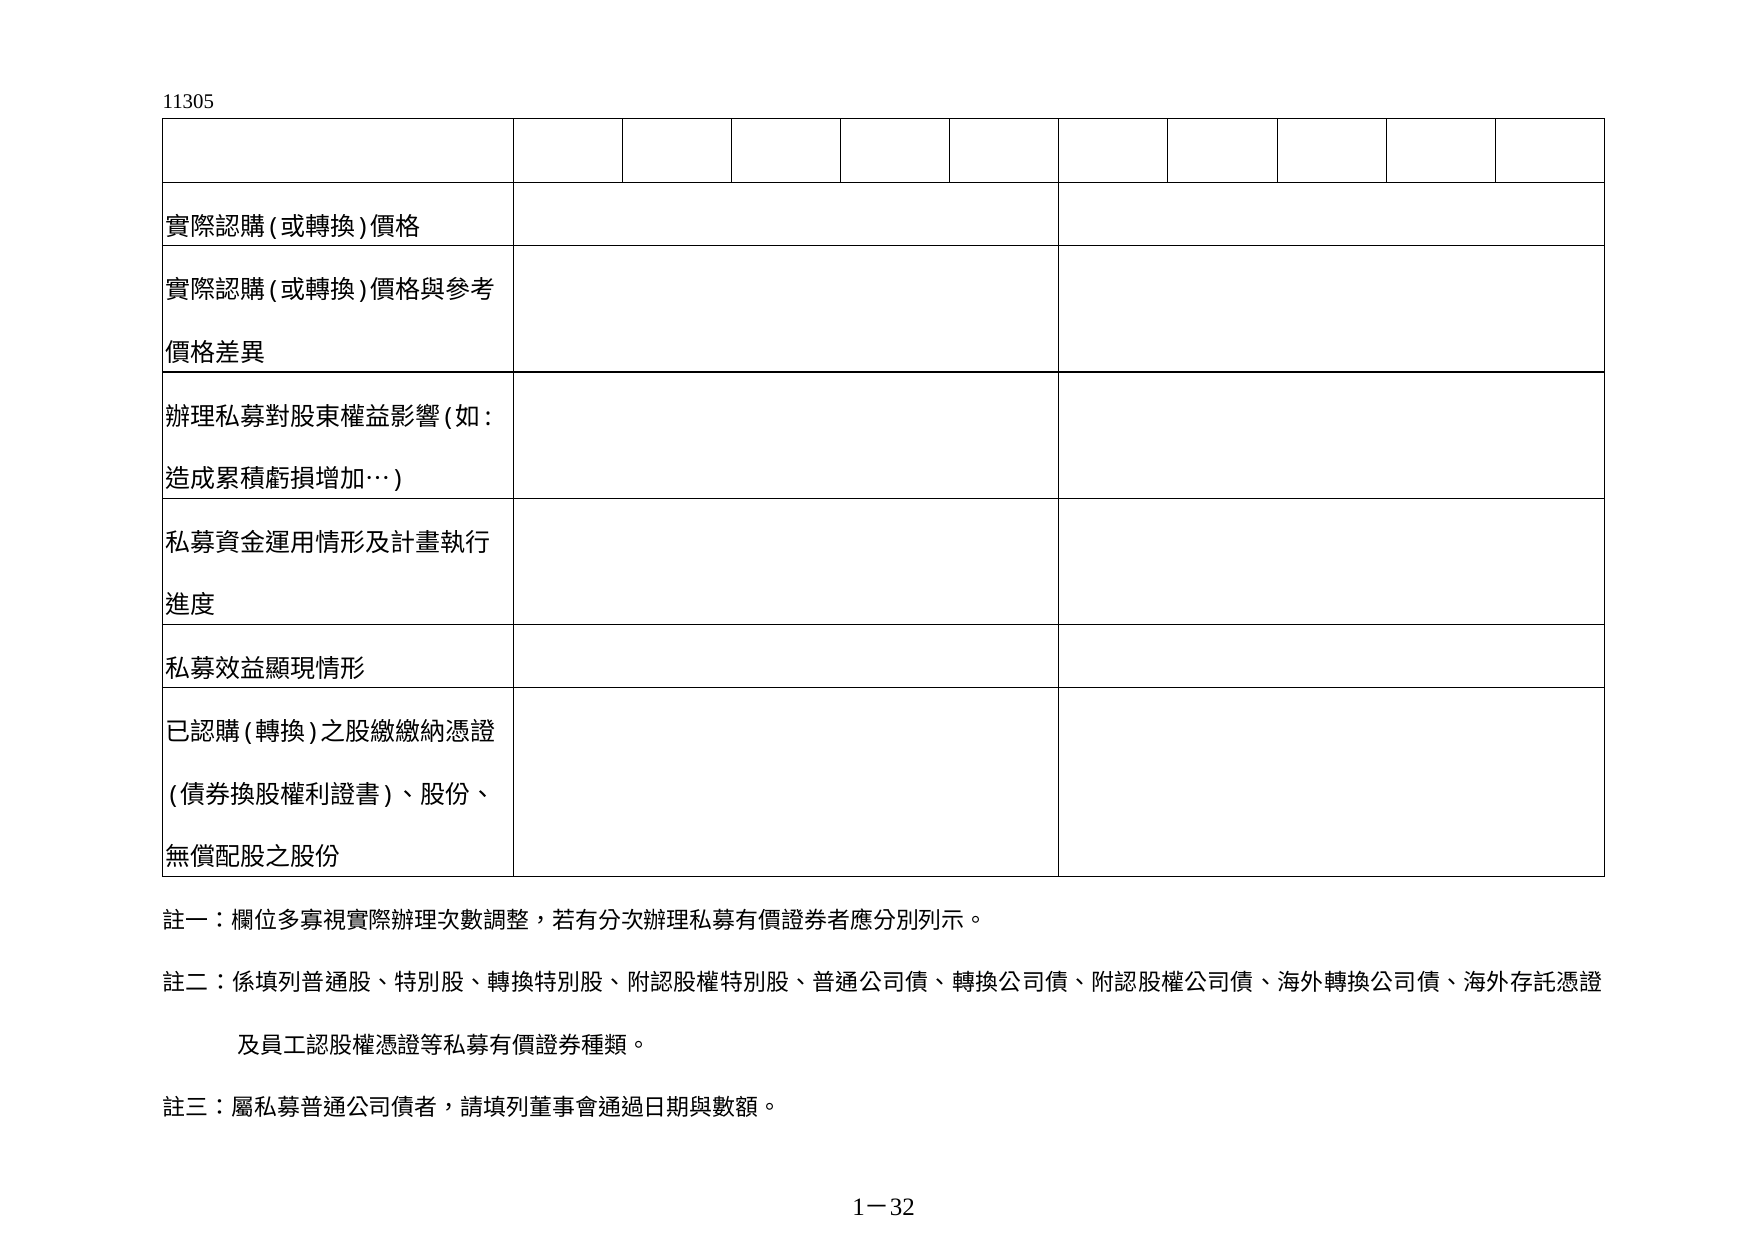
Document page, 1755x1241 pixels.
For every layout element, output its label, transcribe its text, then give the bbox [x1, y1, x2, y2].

table_cell [514, 625, 1058, 687]
table_cell 私募效益顯現情形 [163, 625, 513, 687]
table_cell [163, 119, 513, 182]
table_cell [1059, 183, 1604, 245]
table_cell [514, 499, 1058, 623]
table_cell [1387, 119, 1495, 182]
table_cell [1059, 246, 1604, 371]
table_cell [1168, 119, 1277, 182]
table_cell [1059, 373, 1604, 497]
text 註一：欄位多寡視實際辦理次數調整，若有分次辦理私募有價證券者應分別列示。 [162, 877, 1604, 939]
table_cell [841, 119, 949, 182]
table_cell [1496, 119, 1604, 182]
table_cell 實際認購(或轉換)價格與參考價格差異 [163, 246, 513, 371]
table_cell [1059, 688, 1604, 876]
table_cell 已認購(轉換)之股繳繳納憑證(債券換股權利證書)、股份、無償配股之股份 [163, 688, 513, 876]
table_cell [514, 688, 1058, 876]
table_cell [514, 246, 1058, 371]
table_cell [1059, 499, 1604, 623]
text 註二：係填列普通股、特別股、轉換特別股、附認股權特別股、普通公司債、轉換公司債、附認股權公司債、海外轉換公司債、海外存託憑證及員工認股權憑證等私募有價證券種類。 [162, 939, 1604, 1064]
table_cell [732, 119, 840, 182]
table_cell [514, 119, 622, 182]
table_cell [1278, 119, 1386, 182]
table_cell [514, 373, 1058, 497]
text 註三：屬私募普通公司債者，請填列董事會通過日期與數額。 [162, 1064, 1604, 1127]
table_cell 私募資金運用情形及計畫執行進度 [163, 499, 513, 623]
table_cell [1615, 528, 1677, 659]
table_cell 實際認購(或轉換)價格 [163, 183, 513, 245]
table_cell [1059, 119, 1167, 182]
table_cell [1059, 625, 1604, 687]
table_cell [514, 183, 1058, 245]
table_cell [950, 119, 1058, 182]
table_cell 辦理私募對股東權益影響(如:造成累積虧損增加…) [163, 373, 513, 497]
table_cell [623, 119, 731, 182]
